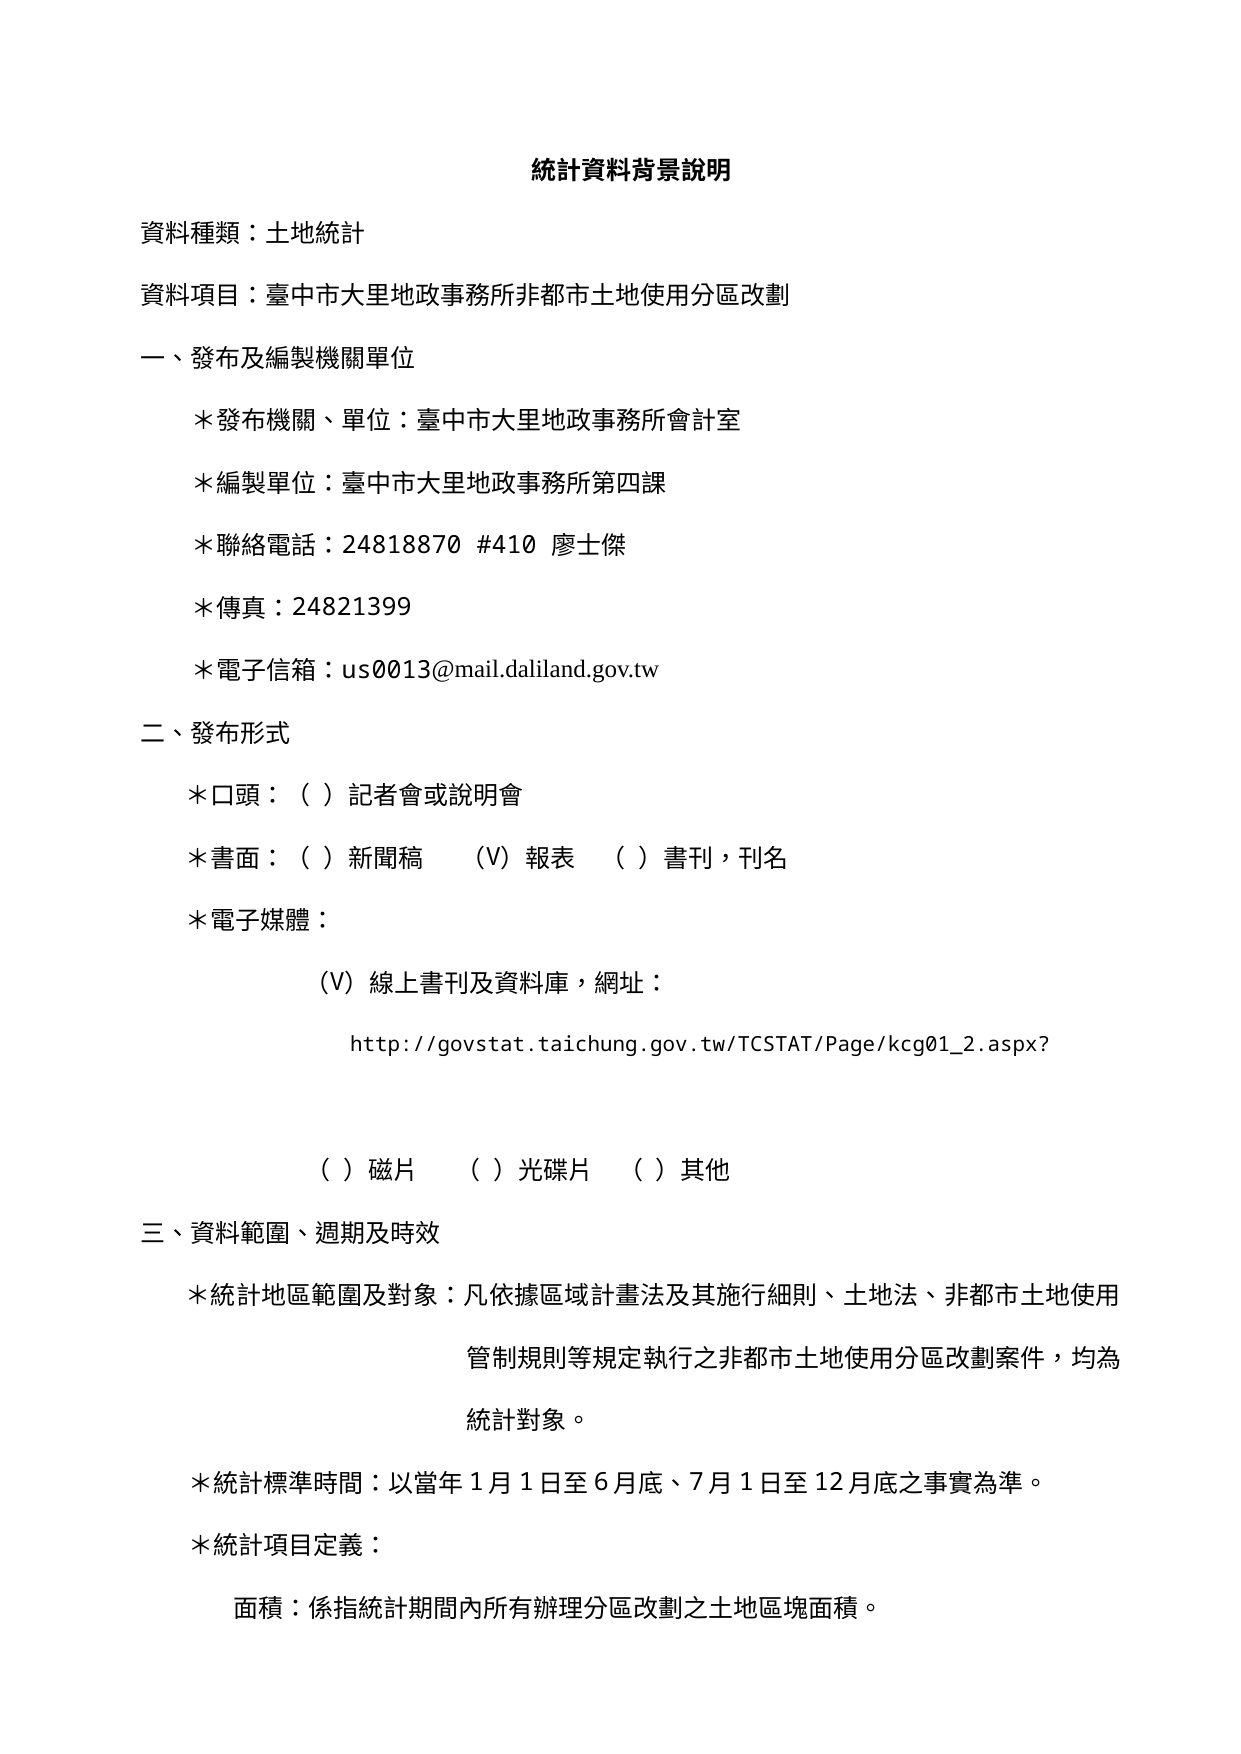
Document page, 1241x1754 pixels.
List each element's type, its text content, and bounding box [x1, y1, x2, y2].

table_cell 二、發布形式 [129, 690, 1133, 752]
table_cell [1089, 377, 1133, 689]
table_cell ＊口頭：（ ）記者會或說明會 ＊書面：（ ）新聞稿 （V）報表 （ ）書刊，刊名 ＊電子媒體： （V）線上書刊及資料庫，網址： http://govstat.taichung.gov.tw/TCSTAT/Page/kcg01_2.aspx?Mid1=387162600A （ ）磁片 （ ）光碟片 （ ）其他 [129, 752, 1133, 1189]
table_cell 三、資料範圍、週期及時效 ＊統計地區範圍及對象：凡依據區域計畫法及其施行細則、土地法、非都市土地使用管制規則等規定執行之非都市土地使用分區改劃案件，均為統計對象。 ＊統計標準時間：以當年1月1日至6月底、7月1日至12月底之事實為準。 ＊統計項目定義： 面積：係指統計期間內所有辦理分區改劃之土地區塊面積。 [129, 1190, 1133, 1627]
table_cell 一、發布及編製機關單位 [129, 315, 1133, 377]
table_header 統計資料背景說明 資料種類：土地統計 資料項目：臺中市大里地政事務所非都市土地使用分區改劃 [129, 127, 1133, 314]
table_cell ＊發布機關、單位：臺中市大里地政事務所會計室 ＊編製單位：臺中市大里地政事務所第四課 ＊聯絡電話：24818870 #410 廖士傑 ＊傳真：24821399 ＊電子信箱：us0013@mail.daliland.gov.tw [129, 377, 1089, 689]
